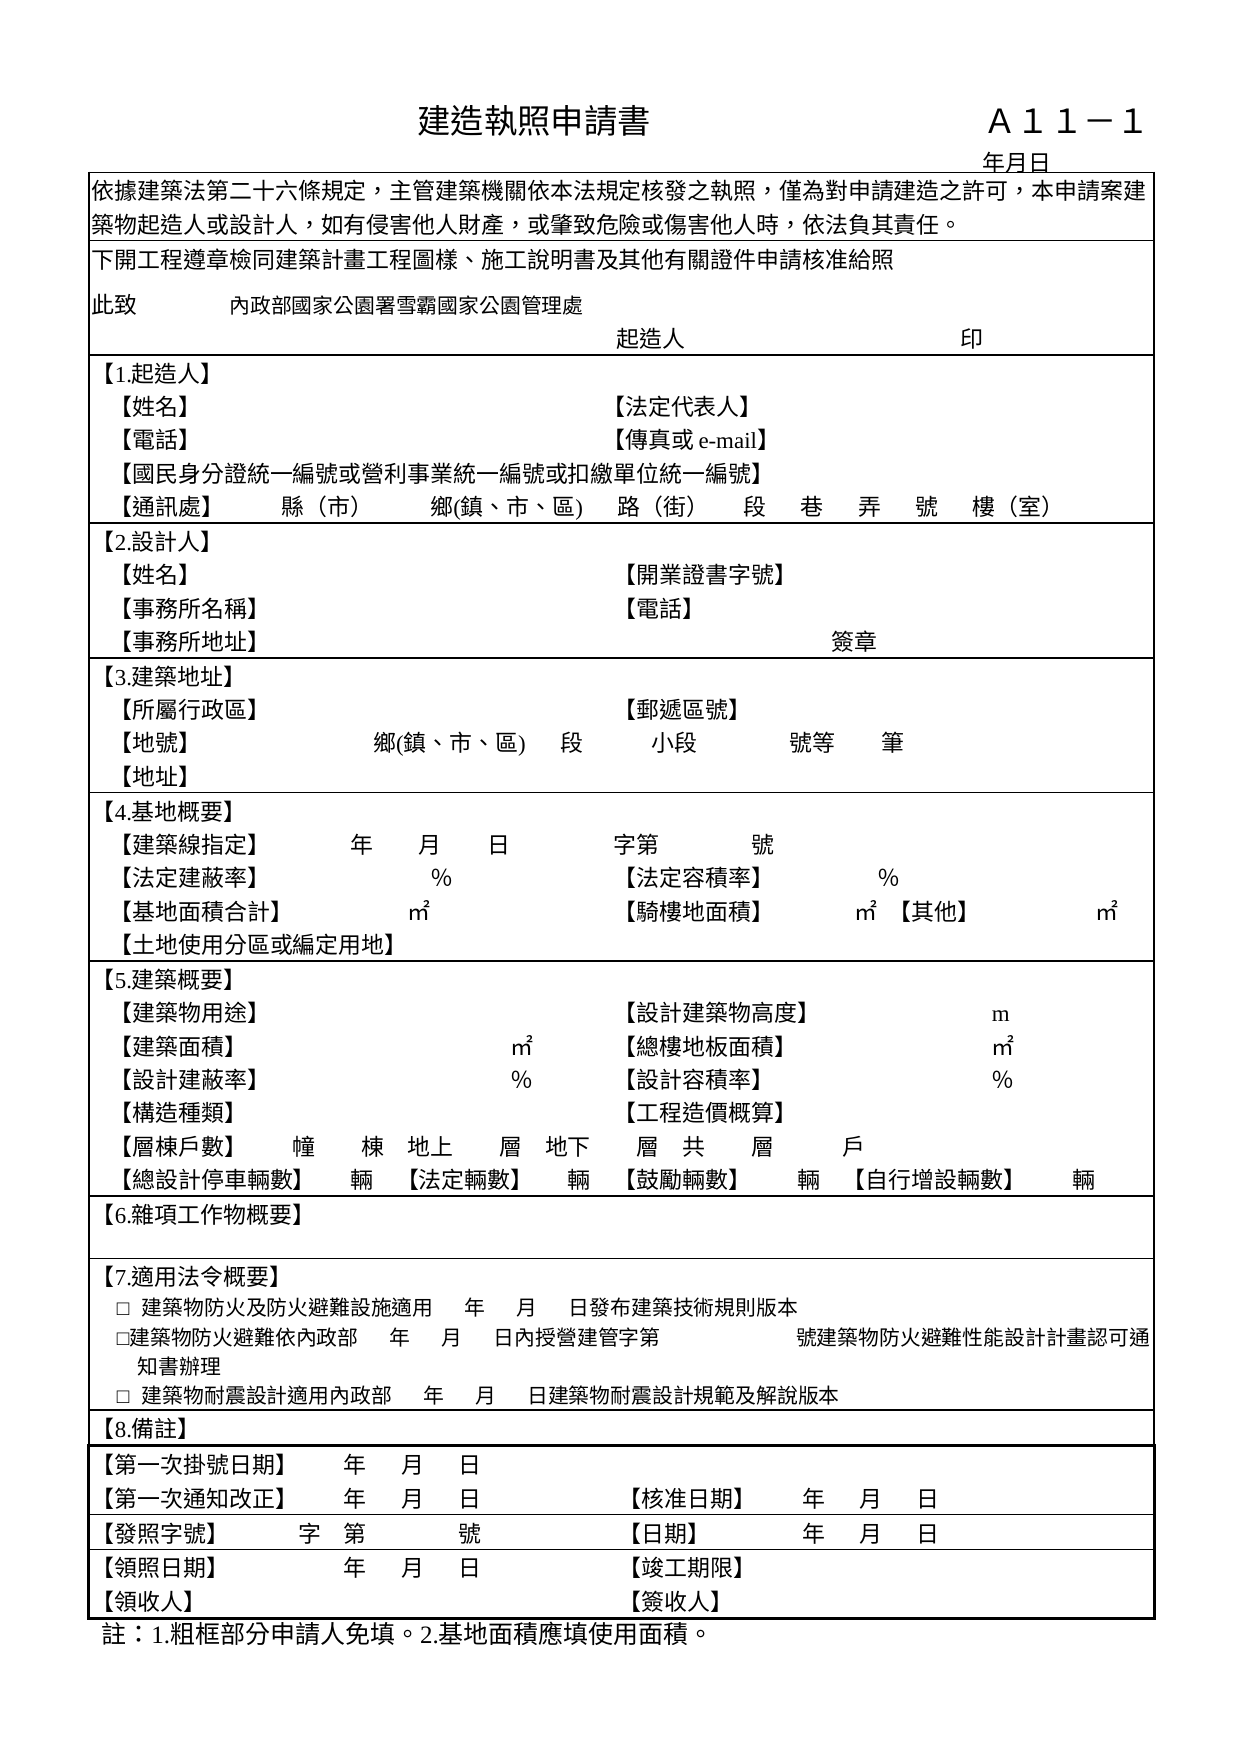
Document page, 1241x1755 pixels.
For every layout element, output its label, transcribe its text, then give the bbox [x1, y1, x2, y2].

table_cell 【7.適用法令概要】 □ 建築物防火及防火避難設施適用 年 月 日發布建築技術規則版本 □建築物防火避難依內政部 年 月 日內授營建管字第 號建築物防火避難性能設計計畫認可通知書辦理 □ 建築物耐震設計適用內政部 年 月 日建築物耐震設計規範及解說版本 [90, 1259, 1153, 1409]
table_cell 【5.建築概要】 【建築物用途】 【設計建築物高度】 m 【建築面積】 ㎡ 【總樓地板面積】 ㎡ 【設計建蔽率】 ％ 【設計容積率】 ％ 【構造種類】 【工程造價概算】 【層棟戶數】 幢 棟 地上 層 地下 層 共 層 戶 【總設計停車輛數】 輛 【法定輛數】 輛 【鼓勵輛數】 輛 【自行增設輛數】 輛 [90, 962, 1153, 1195]
table_header 建造執照申請書 [89, 95, 979, 172]
table_cell 【第一次掛號日期】 年 月 日 【第一次通知改正】 年 月 日 【核准日期】 年 月 日 [90, 1447, 1153, 1514]
table_cell 【領照日期】 年 月 日 【竣工期限】 【領收人】 【簽收人】 [90, 1550, 1153, 1617]
table_cell 【發照字號】 字 第 號 【日期】 年 月 日 [90, 1515, 1153, 1549]
table_cell 【8.備註】 [90, 1411, 1153, 1444]
table_cell 【3.建築地址】 【所屬行政區】 【郵遞區號】 【地號】 鄉(鎮、市、區) 段 小段 號等 筆 【地址】 [90, 659, 1153, 792]
table_cell 【2.設計人】 【姓名】 【開業證書字號】 【事務所名稱】 【電話】 【事務所地址】 簽章 [90, 524, 1153, 657]
table_cell 【4.基地概要】 【建築線指定】 年 月 日 字第 號 【法定建蔽率】 ％ 【法定容積率】 ％ 【基地面積合計】 ㎡ 【騎樓地面積】 ㎡ 【其他】 ㎡ 【土地使用分區或編定用地】 [90, 793, 1153, 960]
table_cell 依據建築法第二十六條規定，主管建築機關依本法規定核發之執照，僅為對申請建造之許可，本申請案建築物起造人或設計人，如有侵害他人財產，或肇致危險或傷害他人時，依法負其責任。 [90, 173, 1153, 240]
table_cell 年月日 [979, 145, 1154, 172]
table_cell 【6.雜項工作物概要】 [90, 1197, 1153, 1257]
table_cell 【1.起造人】 【姓名】 【法定代表人】 【電話】 【傳真或e-mail】 【國民身分證統一編號或營利事業統一編號或扣繳單位統一編號】 【通訊處】 縣（市） 鄉(鎮、市、區) 路（街） 段 巷 弄 號 樓（室） [90, 356, 1153, 522]
table_cell 下開工程遵章檢同建築計畫工程圖樣、施工說明書及其他有關證件申請核准給照 此致 內政部國家公園署雪霸國家公園管理處 起造人 印 [90, 241, 1153, 354]
table_header Ａ１１－１ [979, 95, 1154, 144]
text 註：1.粗框部分申請人免填。2.基地面積應填使用面積。 [89, 1620, 1152, 1649]
